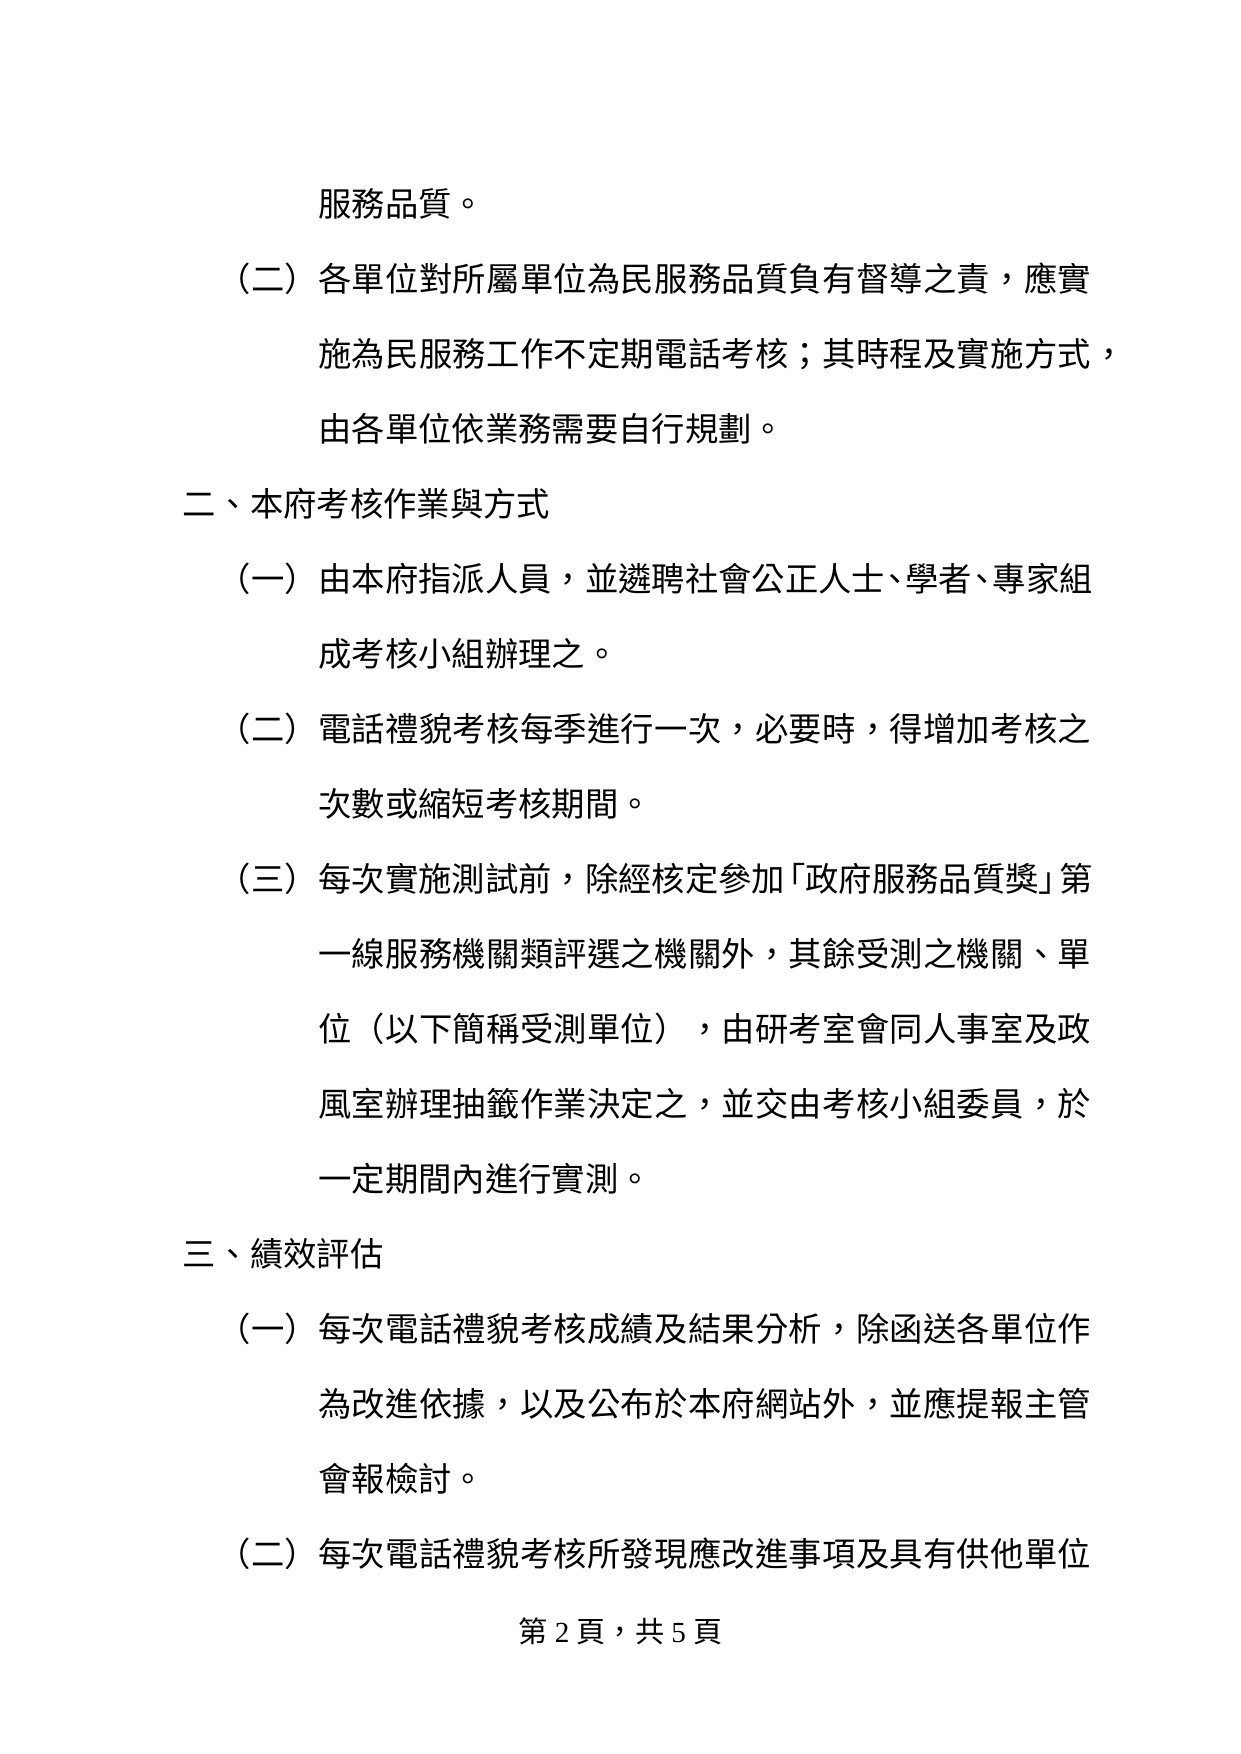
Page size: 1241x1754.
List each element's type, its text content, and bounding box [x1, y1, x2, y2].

list 各單位對所屬單位為民服務品質負有督導之責，應實施為民服務工作不定期電話考核；其時程及實施方式，由各單位依業務需要自行規劃。 [218, 239, 1092, 464]
list 每次電話禮貌考核所發現應改進事項及具有供他單位 [218, 1514, 1092, 1589]
list 每次電話禮貌考核成績及結果分析，除函送各單位作為改進依據，以及公布於本府網站外，並應提報主管會報檢討。 [218, 1289, 1092, 1514]
list 每次實施測試前，除經核定參加「政府服務品質獎」第一線服務機關類評選之機關外，其餘受測之機關、單位（以下簡稱受測單位），由研考室會同人事室及政風室辦理抽籤作業決定之，並交由考核小組委員，於一定期間內進行實測。 [218, 839, 1092, 1214]
list 服務品質。 [218, 164, 1092, 239]
list 績效評估 [183, 1214, 1092, 1289]
list 由本府指派人員，並遴聘社會公正人士、學者、專家組成考核小組辦理之。 [218, 539, 1092, 689]
list 電話禮貌考核每季進行一次，必要時，得增加考核之次數或縮短考核期間。 [218, 689, 1092, 839]
list 本府考核作業與方式 [183, 464, 1092, 539]
